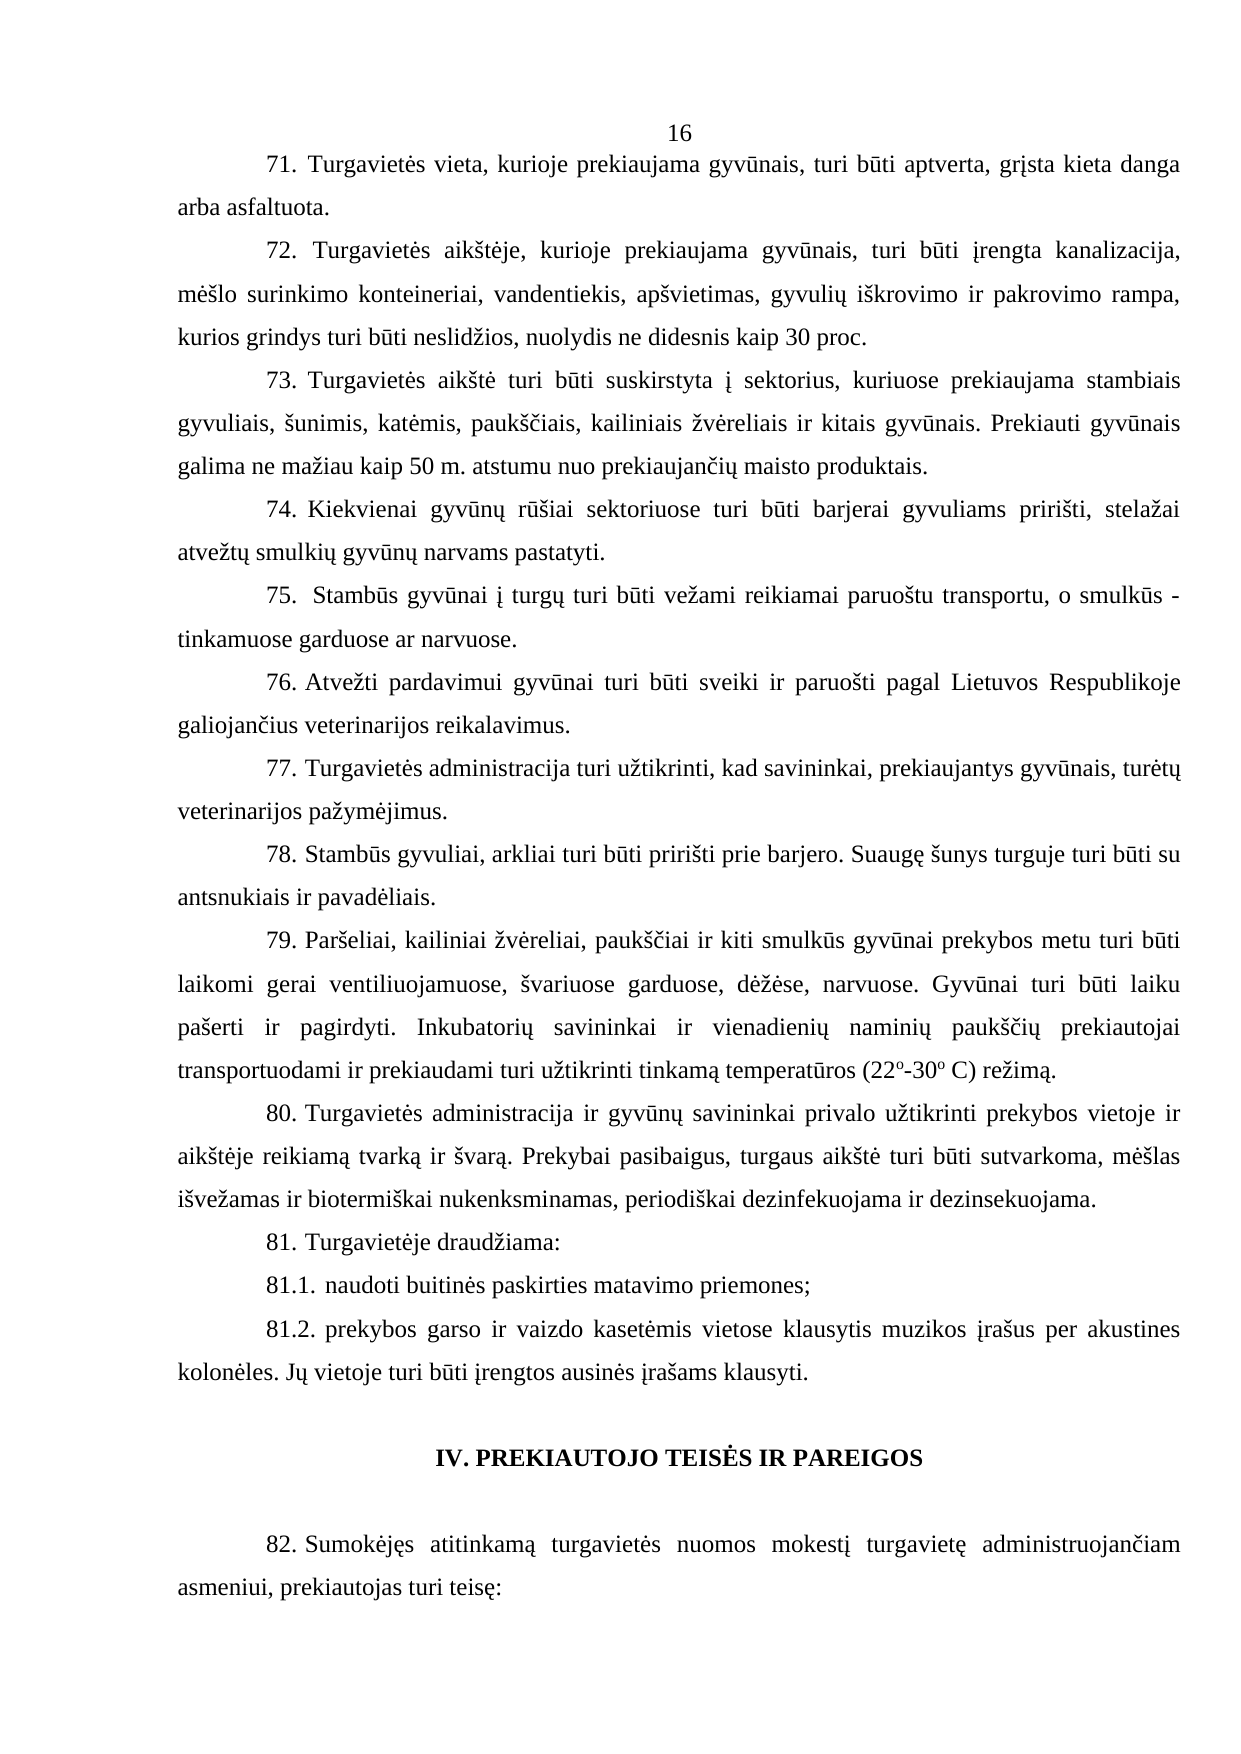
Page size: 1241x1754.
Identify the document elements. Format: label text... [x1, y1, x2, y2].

text 73. Turgavietės aikštė turi būti suskirstyta į sektorius, kuriuose prekiaujama stambiais gyvuliais, šunimis, katėmis, paukščiais, kailiniais žvėreliais ir kitais gyvūnais. Prekiauti gyvūnais galima ne mažiau kaip 50 m. atstumu nuo prekiaujančių maisto produktais. [177, 365, 1181, 480]
text 79. Paršeliai, kailiniai žvėreliai, paukščiai ir kiti smulkūs gyvūnai prekybos metu turi būti laikomi gerai ventiliuojamuose, švariuose garduose, dėžėse, narvuose. Gyvūnai turi būti laiku pašerti ir pagirdyti. Inkubatorių savininkai ir vienadienių naminių paukščių prekiautojai transportuodami ir prekiaudami turi užtikrinti tinkamą temperatūros (22o-30o C) režimą. [177, 926, 1181, 1084]
text IV. PREKIAUTOJO TEISĖS IR PAREIGOS [177, 1443, 1181, 1472]
text 81.2. prekybos garso ir vaizdo kasetėmis vietose klausytis muzikos įrašus per akustines kolonėles. Jų vietoje turi būti įrengtos ausinės įrašams klausyti. [177, 1314, 1181, 1386]
text 72. Turgavietės aikštėje, kurioje prekiaujama gyvūnais, turi būti įrengta kanalizacija, mėšlo surinkimo konteineriai, vandentiekis, apšvietimas, gyvulių iškrovimo ir pakrovimo rampa, kurios grindys turi būti neslidžios, nuolydis ne didesnis kaip 30 proc. [177, 236, 1181, 351]
text 71. Turgavietės vieta, kurioje prekiaujama gyvūnais, turi būti aptverta, grįsta kieta danga arba asfaltuota. [177, 149, 1181, 221]
text 74. Kiekvienai gyvūnų rūšiai sektoriuose turi būti barjerai gyvuliams pririšti, stelažai atvežtų smulkių gyvūnų narvams pastatyti. [177, 494, 1181, 566]
text 81. Turgavietėje draudžiama: [177, 1227, 1181, 1256]
text 82. Sumokėjęs atitinkamą turgavietės nuomos mokestį turgavietę administruojančiam asmeniui, prekiautojas turi teisę: [177, 1529, 1181, 1601]
text 81.1. naudoti buitinės paskirties matavimo priemones; [177, 1271, 1181, 1299]
text 80. Turgavietės administracija ir gyvūnų savininkai privalo užtikrinti prekybos vietoje ir aikštėje reikiamą tvarką ir švarą. Prekybai pasibaigus, turgaus aikštė turi būti sutvarkoma, mėšlas išvežamas ir biotermiškai nukenksminamas, periodiškai dezinfekuojama ir dezinsekuojama. [177, 1098, 1181, 1213]
text 75. Stambūs gyvūnai į turgų turi būti vežami reikiamai paruoštu transportu, o smulkūs - tinkamuose garduose ar narvuose. [177, 581, 1181, 652]
text 76. Atvežti pardavimui gyvūnai turi būti sveiki ir paruošti pagal Lietuvos Respublikoje galiojančius veterinarijos reikalavimus. [177, 667, 1181, 739]
text 78. Stambūs gyvuliai, arkliai turi būti pririšti prie barjero. Suaugę šunys turguje turi būti su antsnukiais ir pavadėliais. [177, 839, 1181, 911]
text 77. Turgavietės administracija turi užtikrinti, kad savininkai, prekiaujantys gyvūnais, turėtų veterinarijos pažymėjimus. [177, 753, 1181, 825]
